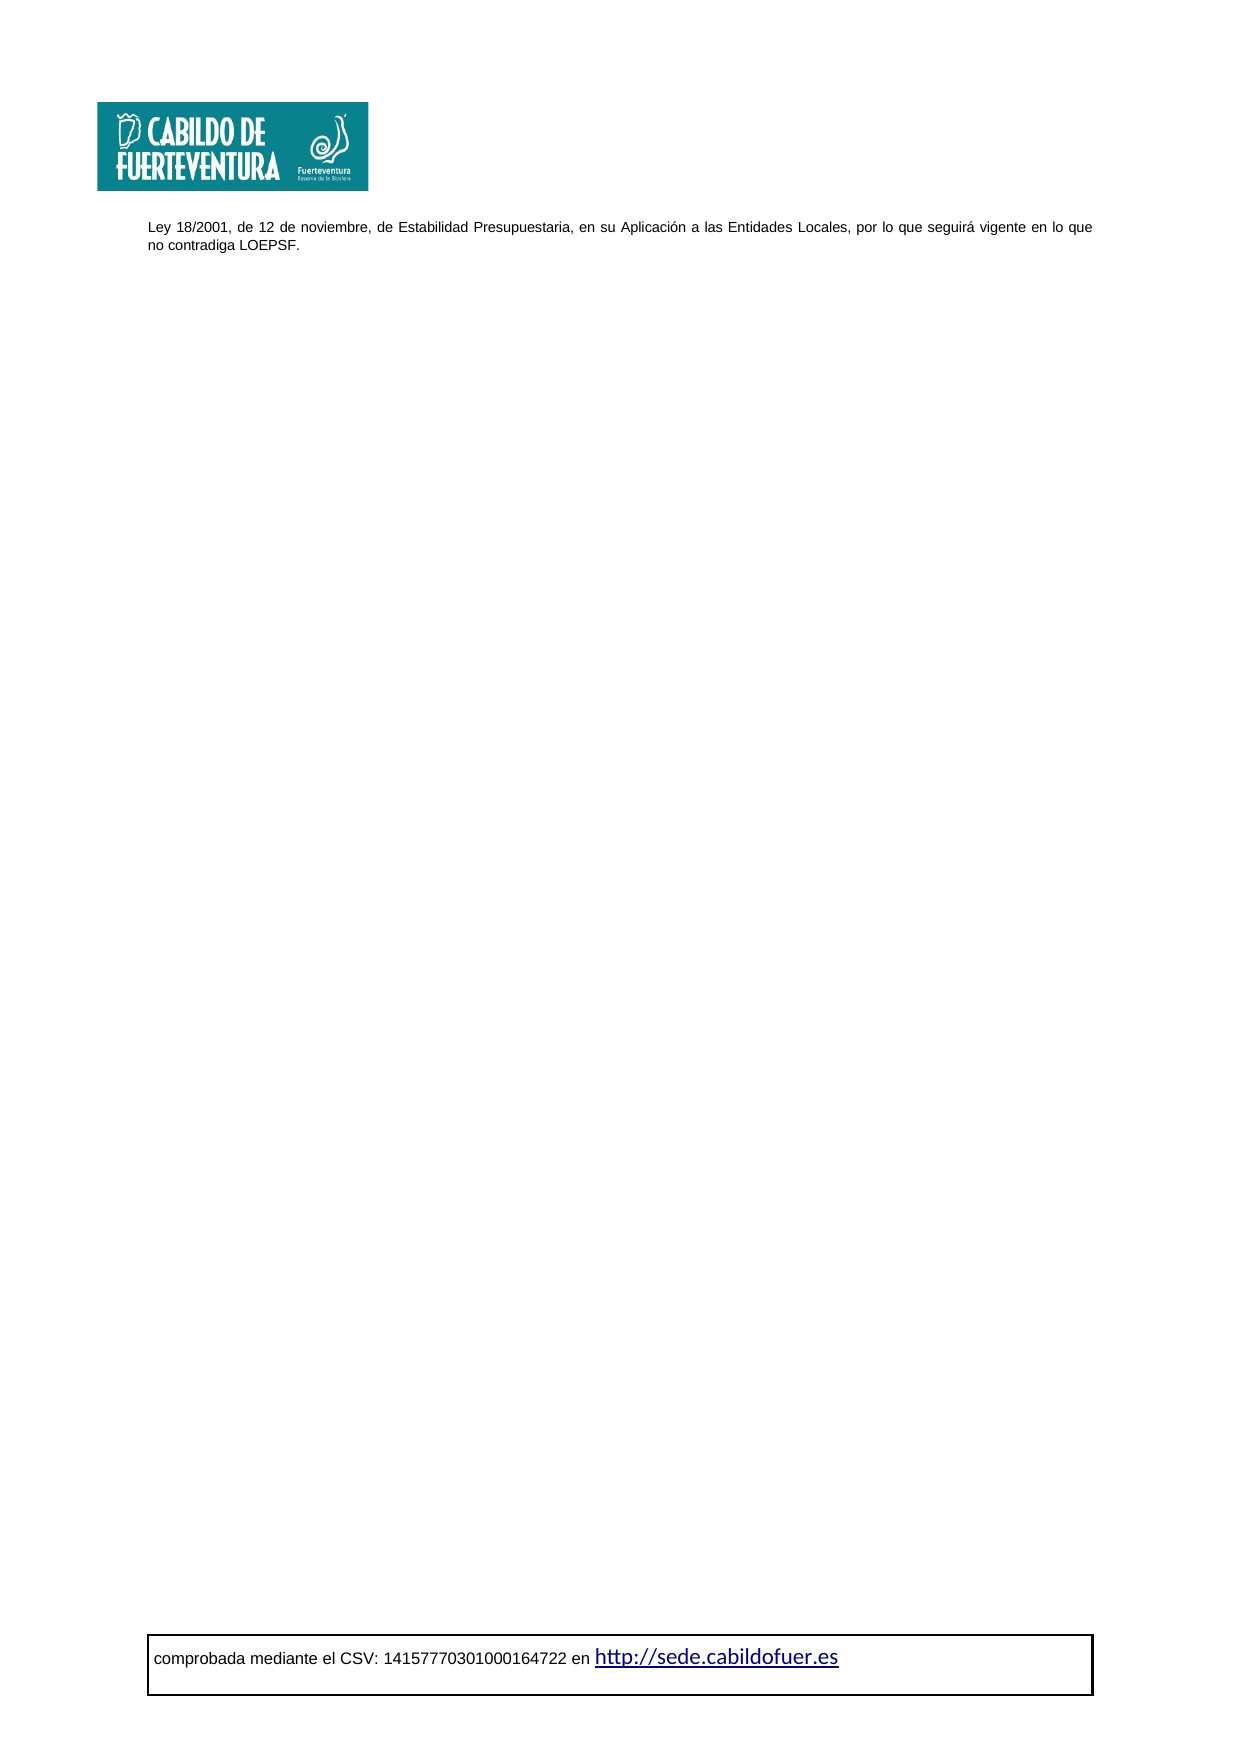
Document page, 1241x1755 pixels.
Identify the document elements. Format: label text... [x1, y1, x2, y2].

text Ley 18/2001, de 12 de noviembre, de Estabilidad Presupuestaria, en su Aplicación a las Entidades Locales, por lo que seguirá vigente en lo que no contradiga LOEPSF. [148, 219, 1093, 253]
